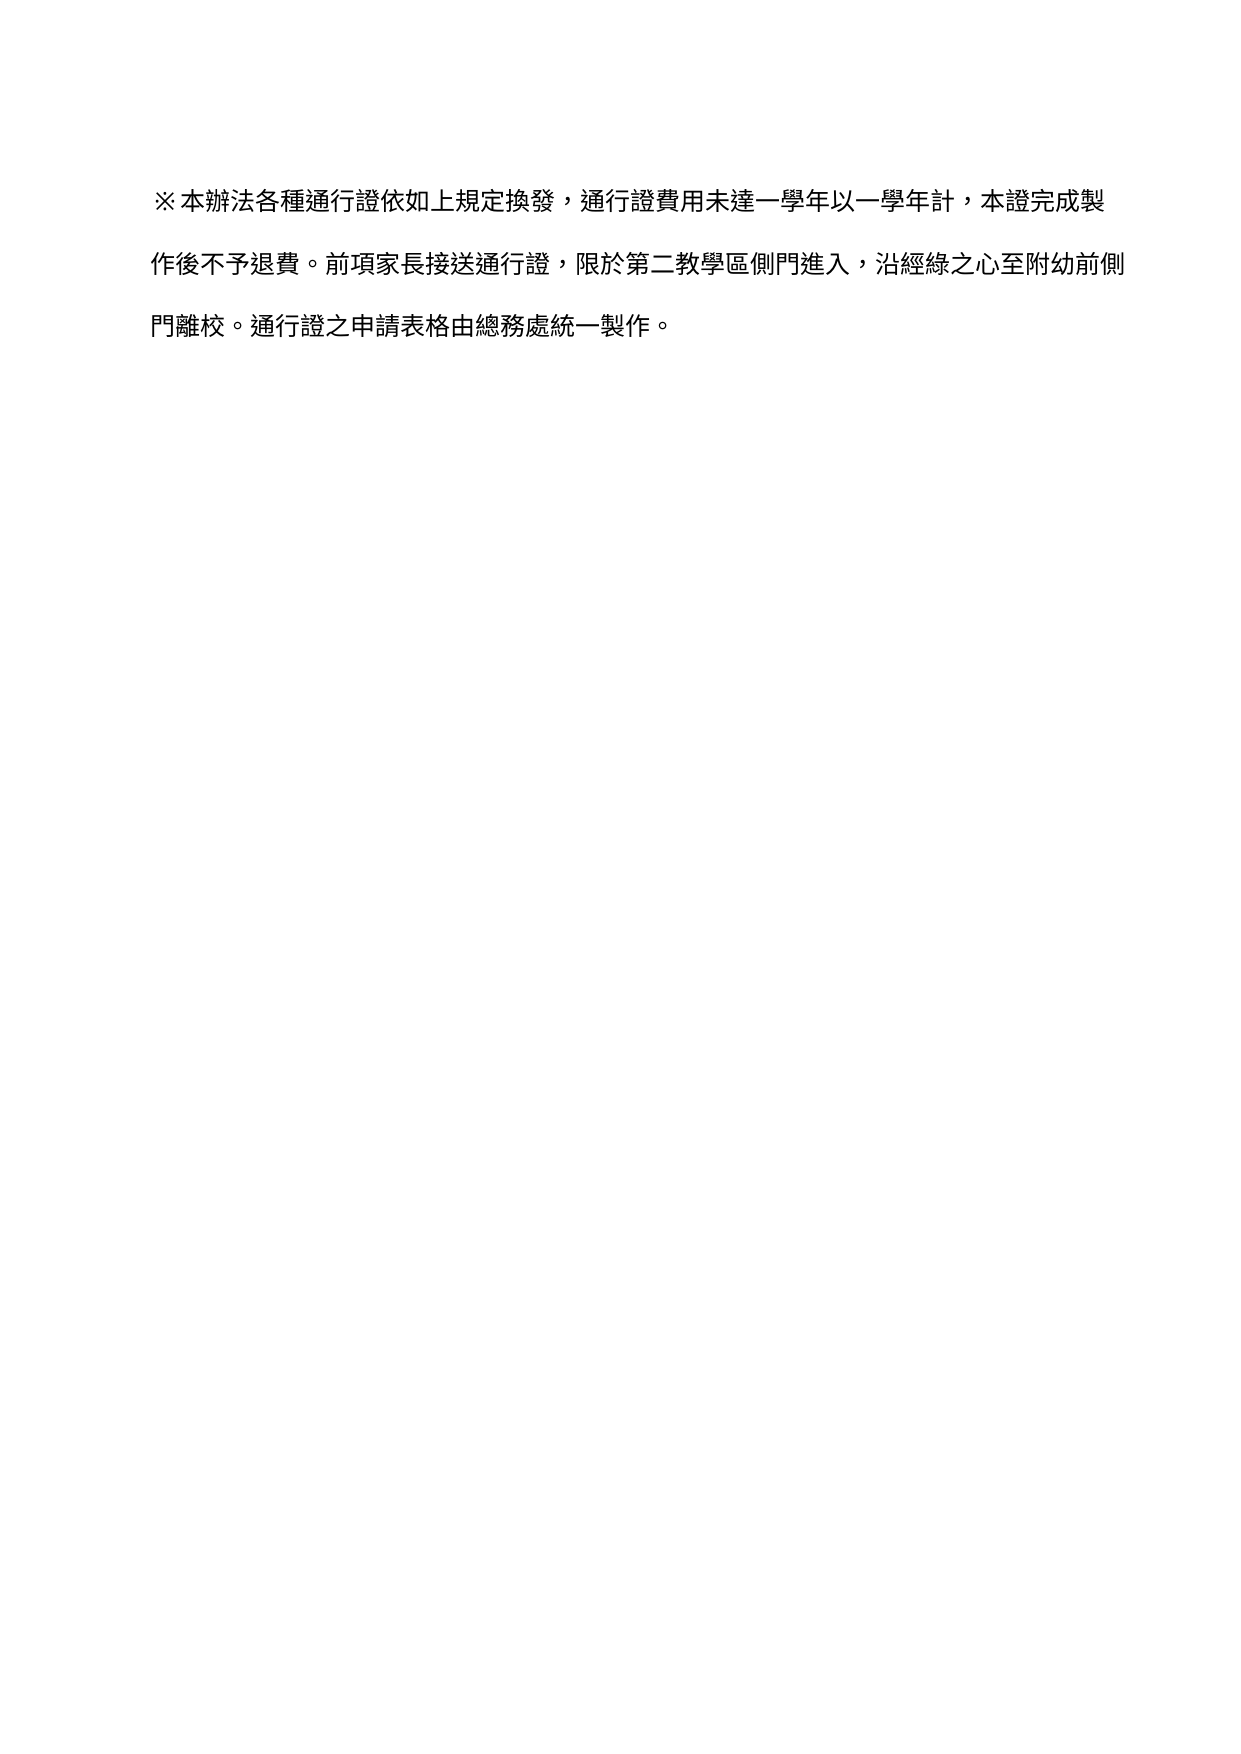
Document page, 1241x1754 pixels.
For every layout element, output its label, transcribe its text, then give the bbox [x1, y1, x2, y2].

text ※本辦法各種通行證依如上規定換發，通行證費用未達一學年以一學年計，本證完成製作後不予退費。前項家長接送通行證，限於第二教學區側門進入，沿經綠之心至附幼前側門離校。通行證之申請表格由總務處統一製作。 [150, 158, 1125, 346]
